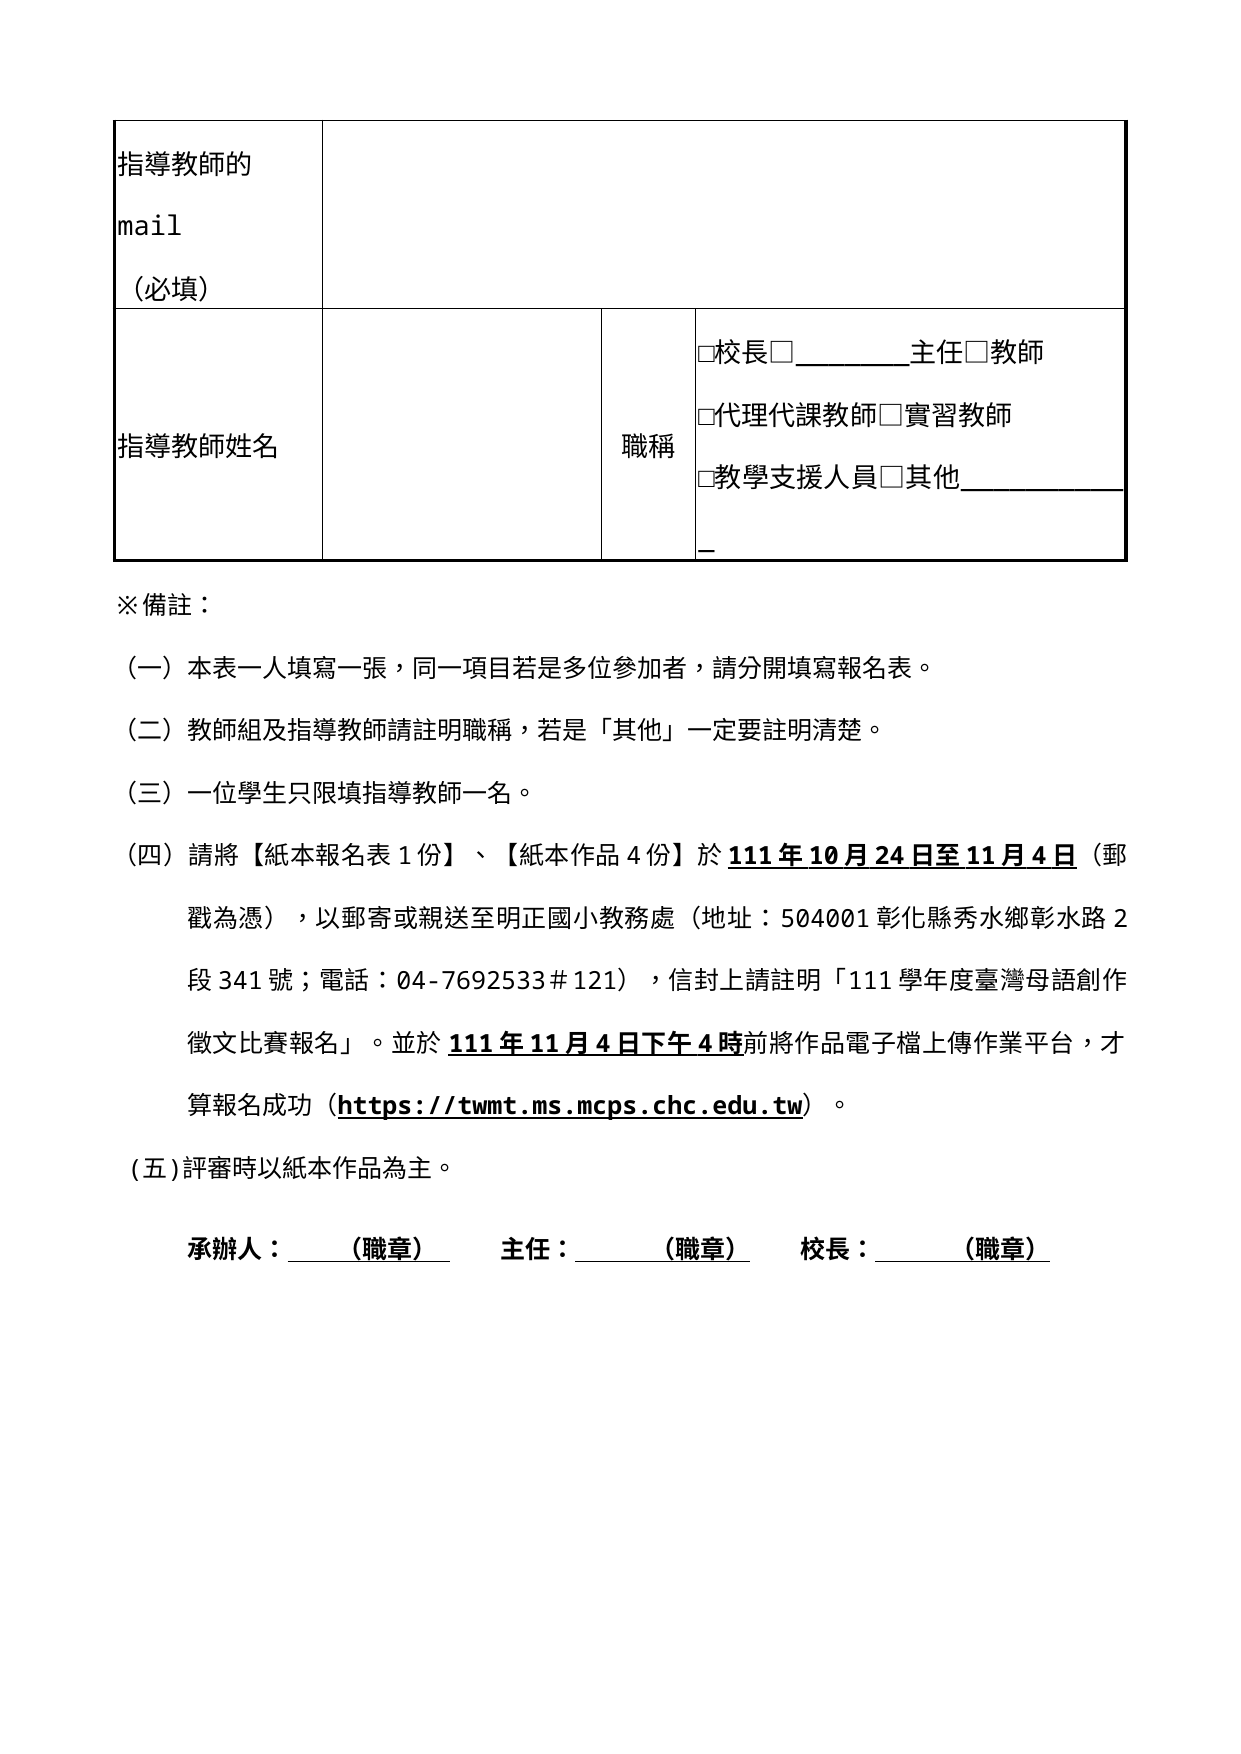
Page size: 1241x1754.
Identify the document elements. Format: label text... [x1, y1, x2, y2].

text （一）本表一人填寫一張，同一項目若是多位參加者，請分開填寫報名表。 [112, 625, 1128, 687]
table_cell 職稱 [602, 309, 695, 559]
text （三）一位學生只限填指導教師一名。 [112, 750, 1128, 812]
table_cell [323, 309, 601, 559]
text 承辦人： （職章） 主任： （職章） 校長： （職章） [112, 1206, 1128, 1268]
text ※備註： [112, 562, 1128, 625]
table_cell □校長□_______主任□教師 □代理代課教師□實習教師 □教學支援人員□其他___________ [696, 309, 1124, 559]
table_cell 指導教師的mail （必填） [116, 121, 322, 308]
text (五)評審時以紙本作品為主。 [112, 1125, 1128, 1187]
text （四）請將【紙本報名表1份】、【紙本作品4份】於111年10月24日至11月4日（郵戳為憑），以郵寄或親送至明正國小教務處（地址：504001彰化縣秀水鄉彰水路2段341號；電話：04-7692533＃121），信封上請註明「111學年度臺灣母語創作徵文比賽報名」。並於111年11月4日下午4時前將作品電子檔上傳作業平台，才算報名成功（https://twmt.ms.mcps.chc.edu.tw）。 [112, 812, 1128, 1125]
table_cell 指導教師姓名 [116, 309, 322, 559]
table_cell [323, 121, 1124, 308]
text （二）教師組及指導教師請註明職稱，若是「其他」一定要註明清楚。 [112, 687, 1128, 750]
